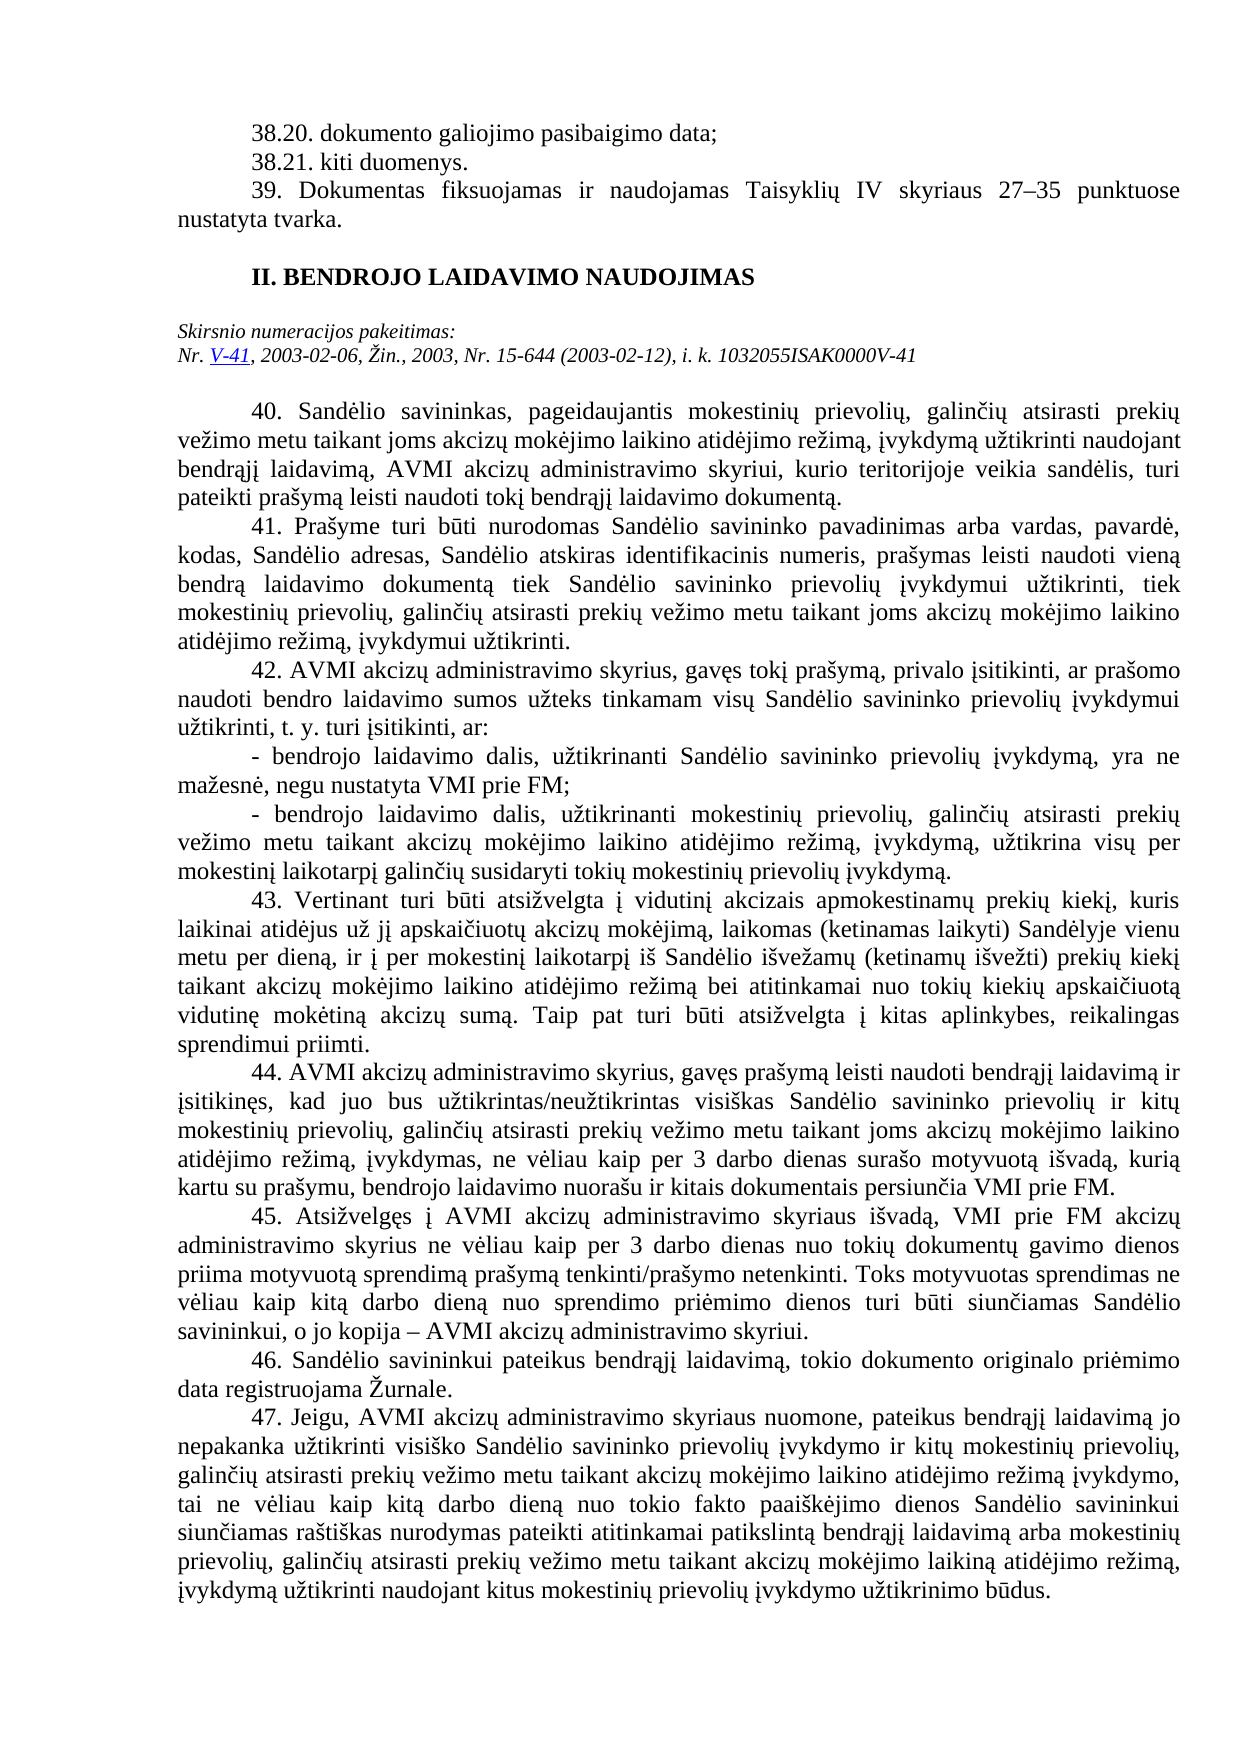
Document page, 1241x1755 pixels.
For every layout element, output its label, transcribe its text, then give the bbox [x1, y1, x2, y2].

text 45. Atsižvelgęs į AVMI akcizų administravimo skyriaus išvadą, VMI prie FM akcizų administravimo skyrius ne vėliau kaip per 3 darbo dienas nuo tokių dokumentų gavimo dienos priima motyvuotą sprendimą prašymą tenkinti/prašymo netenkinti. Toks motyvuotas sprendimas ne vėliau kaip kitą darbo dieną nuo sprendimo priėmimo dienos turi būti siunčiamas Sandėlio savininkui, o jo kopija – AVMI akcizų administravimo skyriui. [177, 1201, 1181, 1345]
text II. BENDROJO LAIDAVIMO NAUDOJIMAS [177, 262, 1181, 291]
text Nr. V-41, 2003-02-06, Žin., 2003, Nr. 15-644 (2003-02-12), i. k. 1032055ISAK0000V-41 [177, 343, 1181, 367]
text 43. Vertinant turi būti atsižvelgta į vidutinį akcizais apmokestinamų prekių kiekį, kuris laikinai atidėjus už jį apskaičiuotų akcizų mokėjimą, laikomas (ketinamas laikyti) Sandėlyje vienu metu per dieną, ir į per mokestinį laikotarpį iš Sandėlio išvežamų (ketinamų išvežti) prekių kiekį taikant akcizų mokėjimo laikino atidėjimo režimą bei atitinkamai nuo tokių kiekių apskaičiuotą vidutinę mokėtiną akcizų sumą. Taip pat turi būti atsižvelgta į kitas aplinkybes, reikalingas sprendimui priimti. [177, 885, 1181, 1057]
text Skirsnio numeracijos pakeitimas: [177, 319, 1181, 343]
text 40. Sandėlio savininkas, pageidaujantis mokestinių prievolių, galinčių atsirasti prekių vežimo metu taikant joms akcizų mokėjimo laikino atidėjimo režimą, įvykdymą užtikrinti naudojant bendrąjį laidavimą, AVMI akcizų administravimo skyriui, kurio teritorijoje veikia sandėlis, turi pateikti prašymą leisti naudoti tokį bendrąjį laidavimo dokumentą. [177, 396, 1181, 511]
text - bendrojo laidavimo dalis, užtikrinanti mokestinių prievolių, galinčių atsirasti prekių vežimo metu taikant akcizų mokėjimo laikino atidėjimo režimą, įvykdymą, užtikrina visų per mokestinį laikotarpį galinčių susidaryti tokių mokestinių prievolių įvykdymą. [177, 799, 1181, 885]
text 47. Jeigu, AVMI akcizų administravimo skyriaus nuomone, pateikus bendrąjį laidavimą jo nepakanka užtikrinti visiško Sandėlio savininko prievolių įvykdymo ir kitų mokestinių prievolių, galinčių atsirasti prekių vežimo metu taikant akcizų mokėjimo laikino atidėjimo režimą įvykdymo, tai ne vėliau kaip kitą darbo dieną nuo tokio fakto paaiškėjimo dienos Sandėlio savininkui siunčiamas raštiškas nurodymas pateikti atitinkamai patikslintą bendrąjį laidavimą arba mokestinių prievolių, galinčių atsirasti prekių vežimo metu taikant akcizų mokėjimo laikiną atidėjimo režimą, įvykdymą užtikrinti naudojant kitus mokestinių prievolių įvykdymo užtikrinimo būdus. [177, 1402, 1181, 1604]
text 38.21. kiti duomenys. [177, 147, 1181, 176]
text 44. AVMI akcizų administravimo skyrius, gavęs prašymą leisti naudoti bendrąjį laidavimą ir įsitikinęs, kad juo bus užtikrintas/neužtikrintas visiškas Sandėlio savininko prievolių ir kitų mokestinių prievolių, galinčių atsirasti prekių vežimo metu taikant joms akcizų mokėjimo laikino atidėjimo režimą, įvykdymas, ne vėliau kaip per 3 darbo dienas surašo motyvuotą išvadą, kurią kartu su prašymu, bendrojo laidavimo nuorašu ir kitais dokumentais persiunčia VMI prie FM. [177, 1057, 1181, 1201]
text 38.20. dokumento galiojimo pasibaigimo data; [177, 118, 1181, 147]
text 39. Dokumentas fiksuojamas ir naudojamas Taisyklių IV skyriaus 27–35 punktuose nustatyta tvarka. [177, 176, 1181, 233]
text 42. AVMI akcizų administravimo skyrius, gavęs tokį prašymą, privalo įsitikinti, ar prašomo naudoti bendro laidavimo sumos užteks tinkamam visų Sandėlio savininko prievolių įvykdymui užtikrinti, t. y. turi įsitikinti, ar: [177, 655, 1181, 741]
text - bendrojo laidavimo dalis, užtikrinanti Sandėlio savininko prievolių įvykdymą, yra ne mažesnė, negu nustatyta VMI prie FM; [177, 741, 1181, 799]
text 41. Prašyme turi būti nurodomas Sandėlio savininko pavadinimas arba vardas, pavardė, kodas, Sandėlio adresas, Sandėlio atskiras identifikacinis numeris, prašymas leisti naudoti vieną bendrą laidavimo dokumentą tiek Sandėlio savininko prievolių įvykdymui užtikrinti, tiek mokestinių prievolių, galinčių atsirasti prekių vežimo metu taikant joms akcizų mokėjimo laikino atidėjimo režimą, įvykdymui užtikrinti. [177, 511, 1181, 655]
text 46. Sandėlio savininkui pateikus bendrąjį laidavimą, tokio dokumento originalo priėmimo data registruojama Žurnale. [177, 1345, 1181, 1402]
